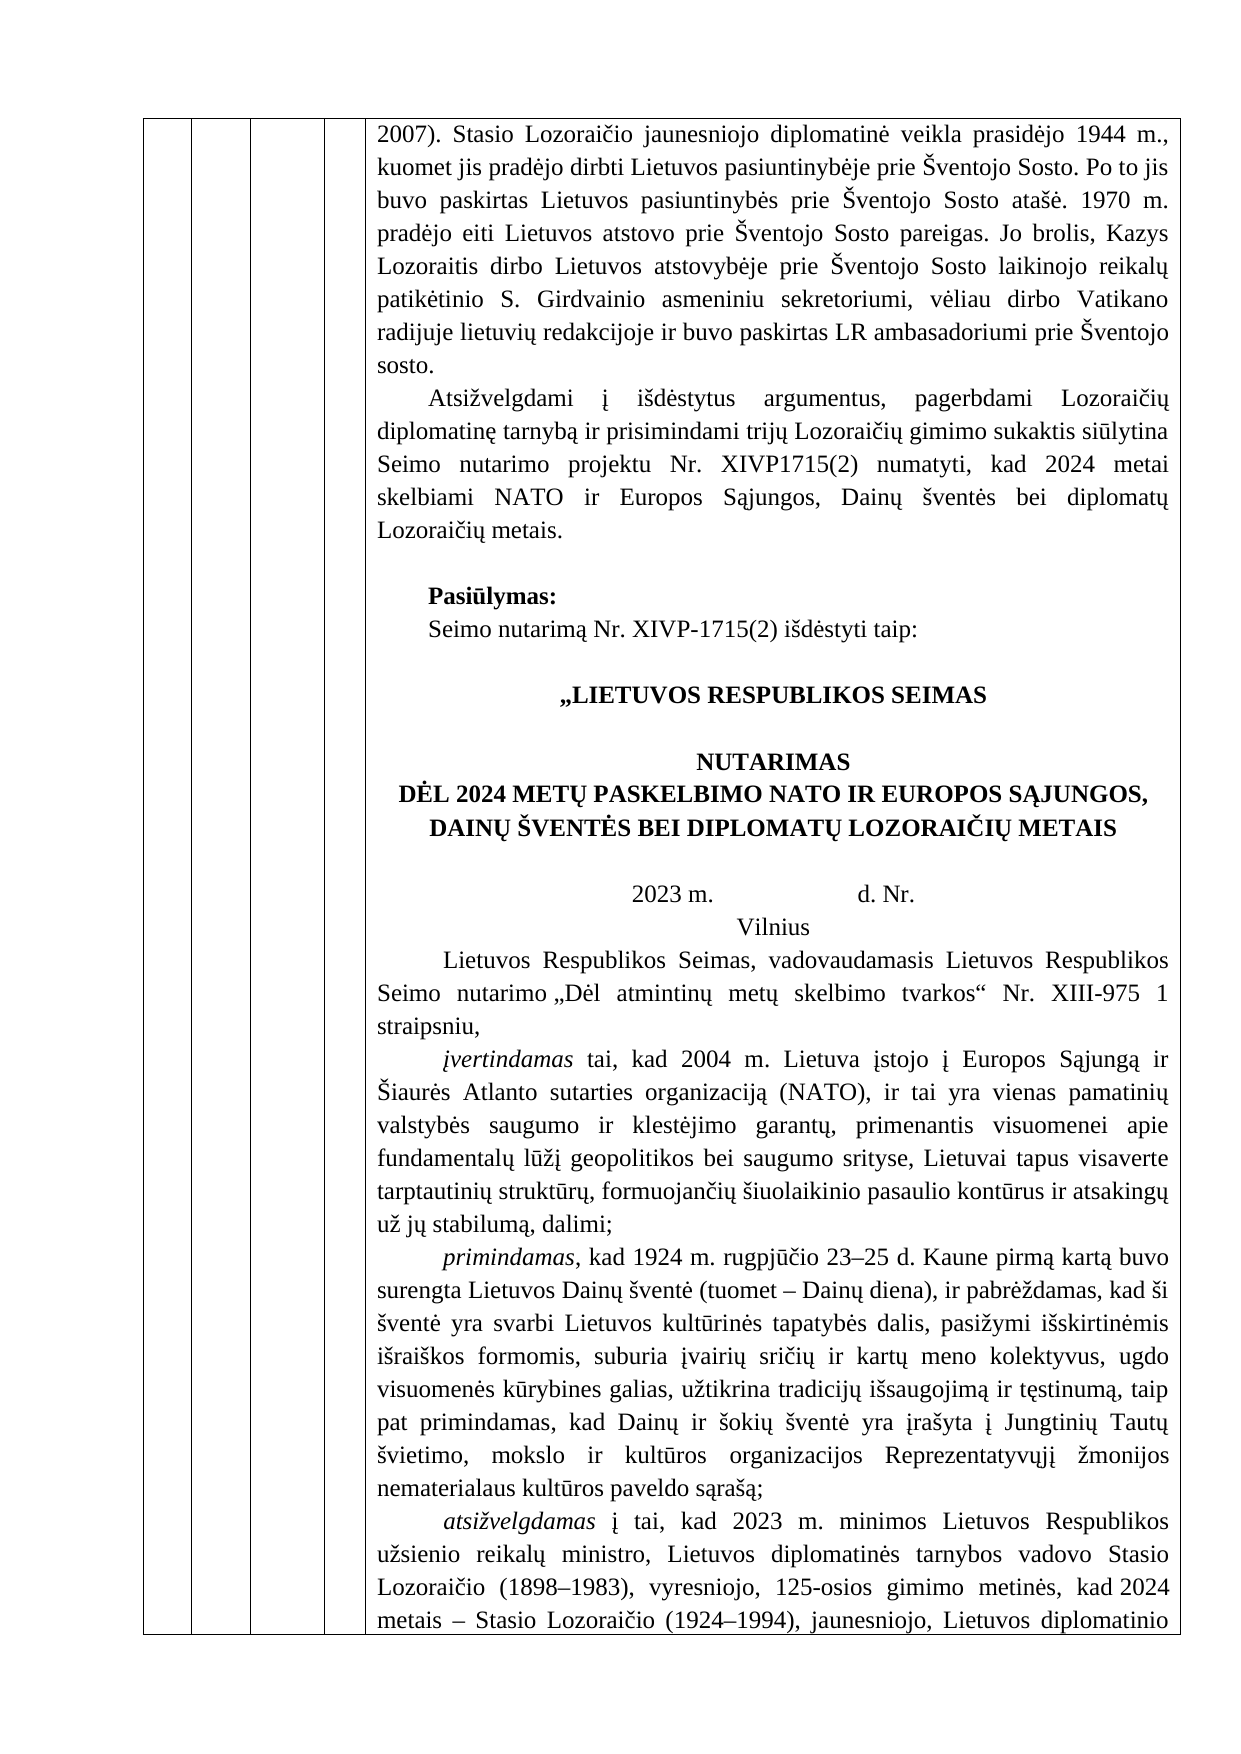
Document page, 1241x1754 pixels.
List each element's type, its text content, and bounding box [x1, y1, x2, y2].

table_cell [325, 119, 365, 1634]
table_cell [251, 119, 324, 1634]
table_cell [144, 119, 191, 1634]
table_cell [192, 119, 250, 1634]
table_cell 2007). Stasio Lozoraičio jaunesniojo diplomatinė veikla prasidėjo 1944 m., kuomet jis pradėjo dirbti Lietuvos pasiuntinybėje prie Šventojo Sosto. Po to jis buvo paskirtas Lietuvos pasiuntinybės prie Šventojo Sosto atašė. 1970 m. pradėjo eiti Lietuvos atstovo prie Šventojo Sosto pareigas. Jo brolis, Kazys Lozoraitis dirbo Lietuvos atstovybėje prie Šventojo Sosto laikinojo reikalų patikėtinio S. Girdvainio asmeniniu sekretoriumi, vėliau dirbo Vatikano radijuje lietuvių redakcijoje ir buvo paskirtas LR ambasadoriumi prie Šventojo sosto. Atsižvelgdami į išdėstytus argumentus, pagerbdami Lozoraičių diplomatinę tarnybą ir prisimindami trijų Lozoraičių gimimo sukaktis siūlytina Seimo nutarimo projektu Nr. XIVP1715(2) numatyti, kad 2024 metai skelbiami NATO ir Europos Sąjungos, Dainų šventės bei diplomatų Lozoraičių metais. Pasiūlymas: Seimo nutarimą Nr. XIVP-1715(2) išdėstyti taip: „LIETUVOS RESPUBLIKOS SEIMAS NUTARIMAS DĖL 2024 METŲ PASKELBIMO NATO IR EUROPOS SĄJUNGOS, DAINŲ ŠVENTĖS BEI DIPLOMATŲ LOZORAIČIŲ METAIS 2023 m. d. Nr. Vilnius Lietuvos Respublikos Seimas, vadovaudamasis Lietuvos Respublikos Seimo nutarimo „Dėl atmintinų metų skelbimo tvarkos“ Nr. XIII-975 1 straipsniu, įvertindamas tai, kad 2004 m. Lietuva įstojo į Europos Sąjungą ir Šiaurės Atlanto sutarties organizaciją (NATO), ir tai yra vienas pamatinių valstybės saugumo ir klestėjimo garantų, primenantis visuomenei apie fundamentalų lūžį geopolitikos bei saugumo srityse, Lietuvai tapus visaverte tarptautinių struktūrų, formuojančių šiuolaikinio pasaulio kontūrus ir atsakingų už jų stabilumą, dalimi; primindamas, kad 1924 m. rugpjūčio 23–25 d. Kaune pirmą kartą buvo surengta Lietuvos Dainų šventė (tuomet – Dainų diena), ir pabrėždamas, kad ši šventė yra svarbi Lietuvos kultūrinės tapatybės dalis, pasižymi išskirtinėmis išraiškos formomis, suburia įvairių sričių ir kartų meno kolektyvus, ugdo visuomenės kūrybines galias, užtikrina tradicijų išsaugojimą ir tęstinumą, taip pat primindamas, kad Dainų ir šokių šventė yra įrašyta į Jungtinių Tautų švietimo, mokslo ir kultūros organizacijos Reprezentatyvųjį žmonijos nematerialaus kultūros paveldo sąrašą; atsižvelgdamas į tai, kad 2023 m. minimos Lietuvos Respublikos užsienio reikalų ministro, Lietuvos diplomatinės tarnybos vadovo Stasio Lozoraičio (1898–1983), vyresniojo, 125-osios gimimo metinės, kad 2024 metais – Stasio Lozoraičio (1924–1994), jaunesniojo, Lietuvos diplomatinio [366, 119, 1180, 1634]
